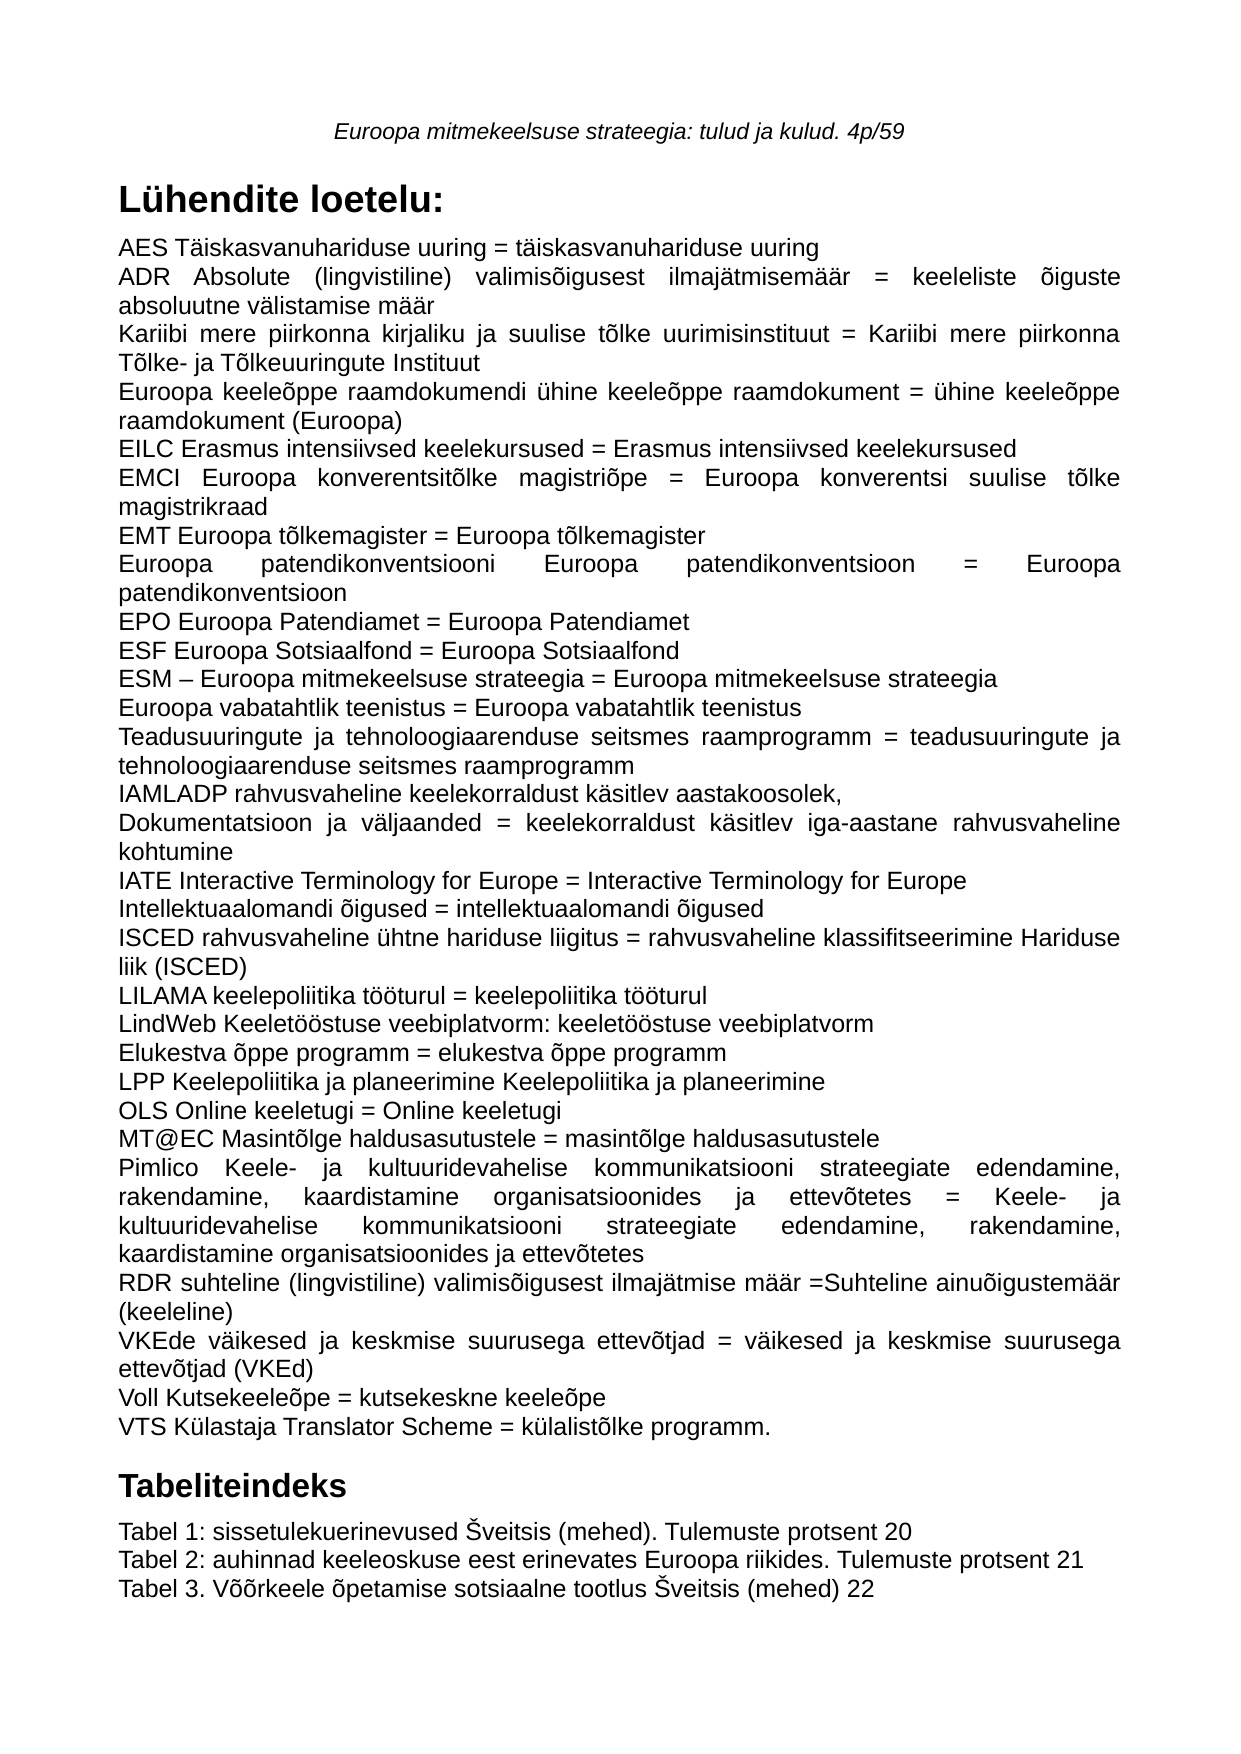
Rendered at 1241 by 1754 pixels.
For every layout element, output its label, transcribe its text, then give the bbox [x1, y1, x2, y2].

text ESM – Euroopa mitmekeelsuse strateegia = Euroopa mitmekeelsuse strateegia [118, 664, 1122, 693]
text EMT Euroopa tõlkemagister = Euroopa tõlkemagister [118, 521, 1122, 549]
text LILAMA keelepoliitika tööturul = keelepoliitika tööturul [118, 981, 1122, 1009]
text ISCED rahvusvaheline ühtne hariduse liigitus = rahvusvaheline klassifitseerimine Hariduse liik (ISCED) [118, 923, 1122, 981]
text AES Täiskasvanuhariduse uuring = täiskasvanuhariduse uuring [118, 233, 1122, 262]
text Lühendite loetelu: [118, 177, 1122, 221]
text Tabel 2: auhinnad keeleoskuse eest erinevates Euroopa riikides. Tulemuste protsent 21 [118, 1545, 1122, 1574]
text OLS Online keeletugi = Online keeletugi [118, 1096, 1122, 1124]
text VKEde väikesed ja keskmise suurusega ettevõtjad = väikesed ja keskmise suurusega ettevõtjad (VKEd) [118, 1326, 1122, 1383]
text LPP Keelepoliitika ja planeerimine Keelepoliitika ja planeerimine [118, 1067, 1122, 1096]
text LindWeb Keeletööstuse veebiplatvorm: keeletööstuse veebiplatvorm [118, 1009, 1122, 1038]
subtitle Tabeliteindeks [118, 1466, 1122, 1504]
text Tabel 1: sissetulekuerinevused Šveitsis (mehed). Tulemuste protsent 20 [118, 1517, 1122, 1545]
text Teadusuuringute ja tehnoloogiaarenduse seitsmes raamprogramm = teadusuuringute ja tehnoloogiaarenduse seitsmes raamprogramm [118, 722, 1122, 779]
text ADR Absolute (lingvistiline) valimisõigusest ilmajätmisemäär = keeleliste õiguste absoluutne välistamise määr [118, 262, 1122, 319]
text ESF Euroopa Sotsiaalfond = Euroopa Sotsiaalfond [118, 636, 1122, 664]
text MT@EC Masintõlge haldusasutustele = masintõlge haldusasutustele [118, 1124, 1122, 1153]
text EILC Erasmus intensiivsed keelekursused = Erasmus intensiivsed keelekursused [118, 434, 1122, 463]
text Tabel 3. Võõrkeele õpetamise sotsiaalne tootlus Šveitsis (mehed) 22 [118, 1574, 1122, 1603]
text RDR suhteline (lingvistiline) valimisõigusest ilmajätmise määr =Suhteline ainuõigustemäär (keeleline) [118, 1268, 1122, 1326]
text IATE Interactive Terminology for Europe = Interactive Terminology for Europe [118, 866, 1122, 894]
text Euroopa vabatahtlik teenistus = Euroopa vabatahtlik teenistus [118, 693, 1122, 722]
text EPO Euroopa Patendiamet = Euroopa Patendiamet [118, 607, 1122, 636]
text Elukestva õppe programm = elukestva õppe programm [118, 1038, 1122, 1067]
text IAMLADP rahvusvaheline keelekorraldust käsitlev aastakoosolek, [118, 779, 1122, 808]
text EMCI Euroopa konverentsitõlke magistriõpe = Euroopa konverentsi suulise tõlke magistrikraad [118, 463, 1122, 521]
text VTS Külastaja Translator Scheme = külalistõlke programm. [118, 1412, 1122, 1441]
text Euroopa patendikonventsiooni Euroopa patendikonventsioon = Euroopa patendikonventsioon [118, 549, 1122, 607]
text Pimlico Keele- ja kultuuridevahelise kommunikatsiooni strateegiate edendamine, rakendamine, kaardistamine organisatsioonides ja ettevõtetes = Keele- ja kultuuridevahelise kommunikatsiooni strateegiate edendamine, rakendamine, kaardistamine organisatsioonides ja ettevõtetes [118, 1153, 1122, 1268]
text Voll Kutsekeeleõpe = kutsekeskne keeleõpe [118, 1383, 1122, 1412]
text Dokumentatsioon ja väljaanded = keelekorraldust käsitlev iga-aastane rahvusvaheline kohtumine [118, 808, 1122, 866]
text Kariibi mere piirkonna kirjaliku ja suulise tõlke uurimisinstituut = Kariibi mere piirkonna Tõlke- ja Tõlkeuuringute Instituut [118, 319, 1122, 377]
text Intellektuaalomandi õigused = intellektuaalomandi õigused [118, 894, 1122, 923]
text Euroopa keeleõppe raamdokumendi ühine keeleõppe raamdokument = ühine keeleõppe raamdokument (Euroopa) [118, 377, 1122, 434]
